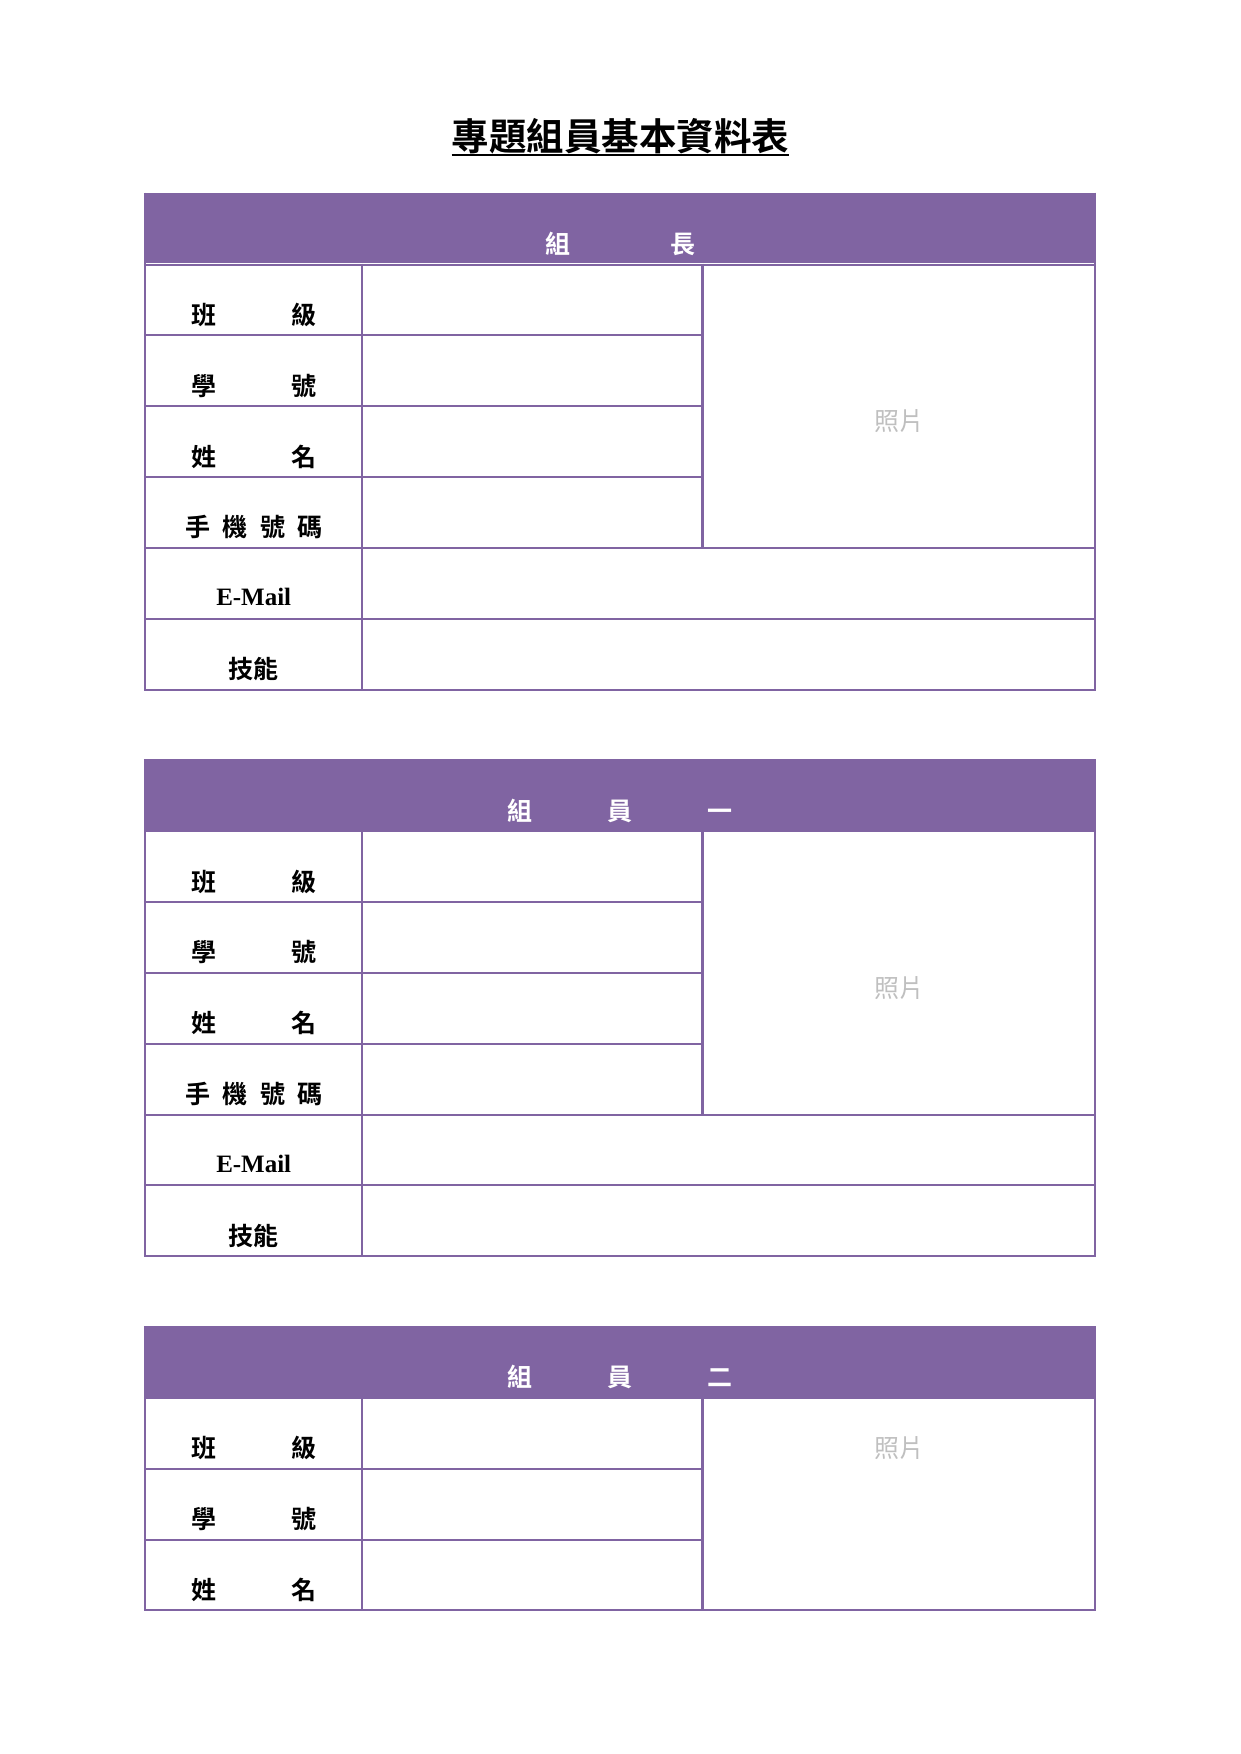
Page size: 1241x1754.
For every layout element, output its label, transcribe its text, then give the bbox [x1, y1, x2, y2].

table_header 組 員 一 [146, 761, 1094, 830]
table_cell E-Mail [146, 1116, 361, 1184]
table_cell [363, 903, 701, 972]
table_cell [363, 974, 701, 1043]
table_cell 照片 [704, 1399, 1094, 1609]
table_cell [363, 1045, 701, 1113]
table_cell [363, 1541, 701, 1609]
text 專題組員基本資料表 [118, 93, 1122, 155]
table_cell 照片 [704, 266, 1094, 547]
table_cell 姓 名 [146, 407, 361, 476]
table_cell 姓 名 [146, 1541, 361, 1609]
table_cell 班 級 [146, 266, 361, 334]
table_cell 技能 [146, 1186, 361, 1255]
table_cell 姓 名 [146, 974, 361, 1043]
table_cell 學 號 [146, 336, 361, 405]
table_cell 手 機 號 碼 [146, 478, 361, 547]
table_cell [363, 1186, 1094, 1255]
table_cell 手 機 號 碼 [146, 1045, 361, 1113]
table_cell [363, 1399, 701, 1468]
table_cell 技能 [146, 620, 361, 688]
table_cell [363, 1116, 1094, 1184]
table_cell [363, 549, 1094, 618]
table_cell 班 級 [146, 832, 361, 901]
table_cell [363, 1470, 701, 1538]
table_cell 學 號 [146, 1470, 361, 1538]
table_cell [363, 620, 1094, 688]
table_cell [363, 336, 701, 405]
table_cell [363, 266, 701, 334]
table_cell E-Mail [146, 549, 361, 618]
table_cell [363, 832, 701, 901]
table_cell 學 號 [146, 903, 361, 972]
table_cell [363, 407, 701, 476]
table_cell 班 級 [146, 1399, 361, 1468]
table_cell 照片 [704, 832, 1094, 1113]
table_header 組 長 [146, 195, 1094, 263]
table_cell [363, 478, 701, 547]
table_header 組 員 二 [146, 1328, 1094, 1397]
